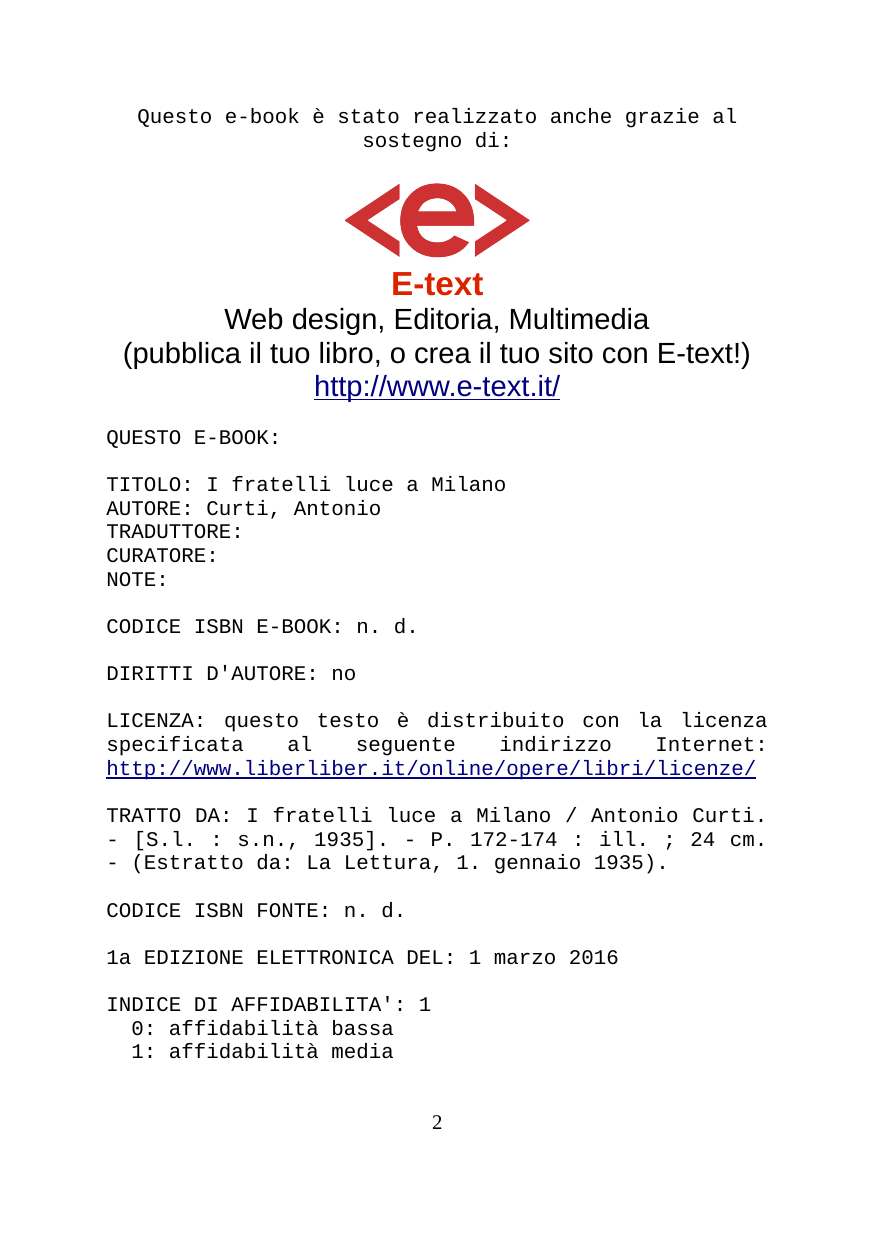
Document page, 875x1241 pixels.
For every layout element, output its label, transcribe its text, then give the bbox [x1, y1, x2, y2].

text E-text [106, 264, 768, 302]
text LICENZA: questo testo è distribuito con la licenza specificata al seguente indirizzo Internet: http://www.liberliber.it/online/opere/libri/licenze/ [106, 710, 768, 781]
text 1a EDIZIONE ELETTRONICA DEL: 1 marzo 2016 [106, 947, 768, 971]
text CODICE ISBN FONTE: n. d. [106, 899, 768, 923]
text QUESTO E-BOOK: [106, 427, 768, 450]
text CODICE ISBN E-BOOK: n. d. [106, 616, 768, 639]
text DIRITTI D'AUTORE: no [106, 663, 768, 687]
text CURATORE: [106, 545, 768, 568]
text INDICE DI AFFIDABILITA': 1 [106, 994, 768, 1018]
picture [343, 183, 531, 258]
text TRATTO DA: I fratelli luce a Milano / Antonio Curti. - [S.l. : s.n., 1935]. - P. 172-174 : ill. ; 24 cm. - (Estratto da: La Lettura, 1. gennaio 1935). [106, 805, 768, 876]
text 1: affidabilità media [106, 1041, 768, 1065]
text TITOLO: I fratelli luce a Milano [106, 474, 768, 498]
text TRADUTTORE: [106, 521, 768, 545]
text Questo e-book è stato realizzato anche grazie al sostegno di: [106, 106, 768, 153]
text NOTE: [106, 568, 768, 592]
text http://www.e-text.it/ [106, 369, 768, 403]
text (pubblica il tuo libro, o crea il tuo sito con E-text!) [106, 336, 768, 369]
text 0: affidabilità bassa [106, 1018, 768, 1041]
text AUTORE: Curti, Antonio [106, 498, 768, 521]
text Web design, Editoria, Multimedia [106, 302, 768, 336]
